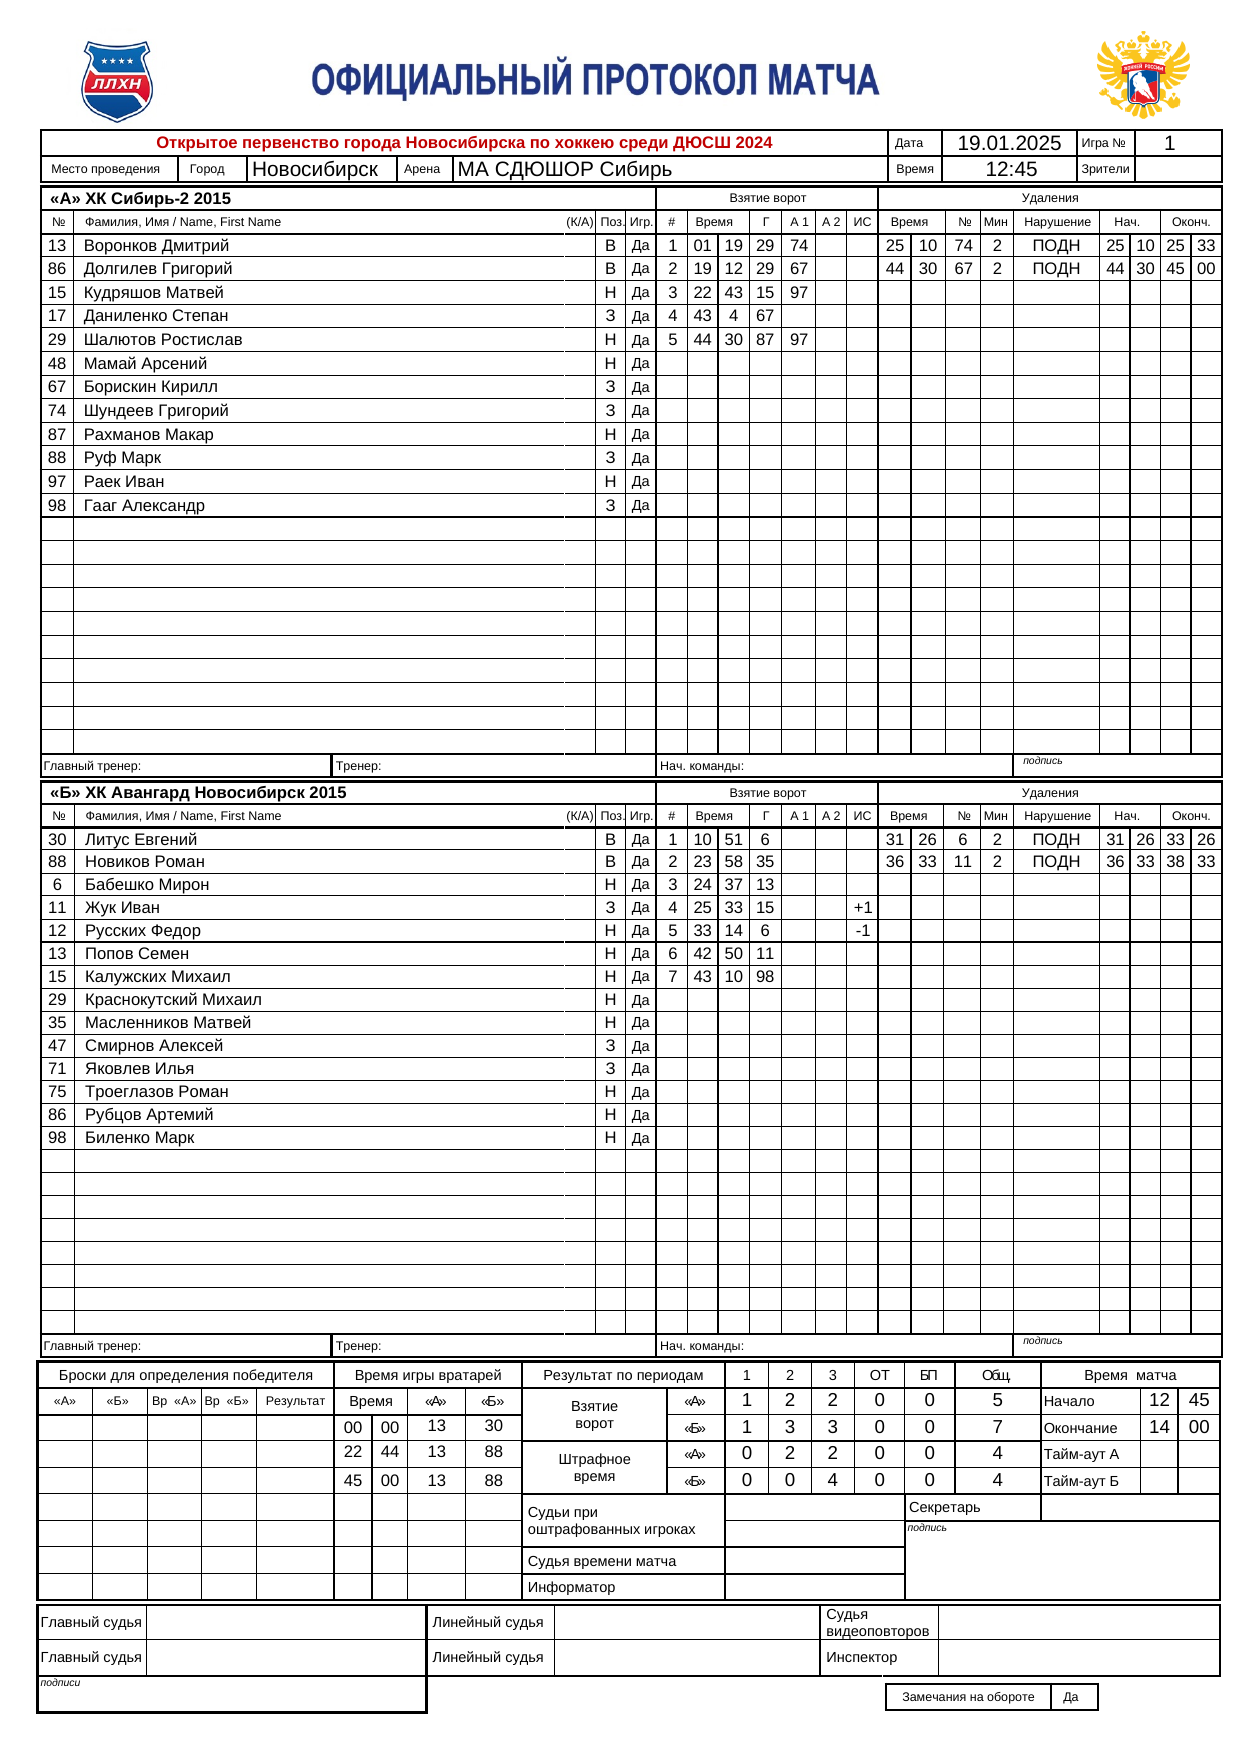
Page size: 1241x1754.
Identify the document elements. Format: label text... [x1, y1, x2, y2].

table_cell [816, 896, 846, 918]
table_header Время игры вратарей [335, 1363, 521, 1387]
table_cell 30 [42, 829, 74, 849]
table_cell 1 [726, 1415, 768, 1440]
table_cell [719, 399, 749, 422]
table_cell [912, 896, 943, 918]
table_cell [657, 376, 687, 398]
table_cell [335, 1494, 371, 1520]
table_cell 42 [688, 943, 717, 964]
table_cell Кудряшов Матвей [74, 281, 564, 303]
table_cell [847, 874, 877, 895]
table_cell [1131, 399, 1160, 422]
table_cell Да [626, 920, 655, 941]
table_cell [946, 612, 980, 634]
table_cell [847, 1035, 877, 1057]
table_cell [782, 989, 815, 1011]
table_cell [565, 1265, 595, 1287]
table_cell [657, 1219, 687, 1241]
table_cell [816, 659, 846, 682]
table_cell Гааг Александр [74, 494, 564, 516]
table_cell [847, 943, 877, 964]
table_cell Да [626, 235, 655, 256]
table_cell [75, 1196, 564, 1218]
table_cell [946, 565, 980, 587]
table_cell [75, 1311, 564, 1333]
table_cell А 1 [782, 805, 815, 826]
table_cell [1161, 896, 1190, 918]
table_cell 13 [408, 1441, 465, 1467]
table_cell [981, 612, 1013, 634]
table_cell [1100, 1219, 1129, 1241]
table_header 1 [1136, 131, 1221, 155]
table_cell 35 [42, 1012, 74, 1033]
table_cell [782, 1104, 815, 1126]
table_cell Тренер: [333, 1335, 655, 1356]
table_cell [688, 1173, 717, 1195]
table_cell [1100, 1242, 1129, 1264]
table_cell [981, 683, 1013, 706]
table_cell Да [626, 281, 655, 303]
table_cell [782, 683, 815, 706]
table_cell 2 [812, 1442, 854, 1467]
table_cell [816, 281, 846, 303]
table_cell [74, 707, 564, 729]
table_cell [750, 1127, 781, 1149]
table_cell З [596, 494, 625, 516]
table_cell [847, 829, 877, 849]
table_cell [879, 376, 910, 398]
table_cell 29 [750, 235, 781, 256]
table_cell [816, 1012, 846, 1033]
table_cell В [596, 235, 625, 256]
table_cell [944, 1104, 980, 1126]
table_cell [657, 541, 687, 564]
table_cell [565, 518, 595, 540]
table_cell [782, 470, 815, 493]
table_cell [719, 565, 749, 587]
table_cell # [657, 805, 687, 826]
table_cell [1192, 896, 1221, 918]
table_cell [1131, 1288, 1160, 1310]
table_cell [782, 850, 815, 872]
table_cell [1192, 541, 1221, 564]
table_header Результат по периодам [523, 1363, 724, 1387]
table_cell Да [626, 470, 655, 493]
table_cell Мин [981, 805, 1013, 826]
table_cell 44 [688, 328, 717, 351]
table_cell [816, 636, 846, 658]
table_cell [1192, 305, 1221, 327]
table_cell [1100, 423, 1129, 445]
table_cell [1131, 446, 1160, 469]
picture [5, 28, 1197, 129]
table_cell [981, 281, 1013, 303]
table_cell [750, 1242, 781, 1264]
table_cell [726, 1548, 904, 1573]
table_cell [912, 989, 943, 1011]
table_cell [944, 989, 980, 1011]
table_cell Н [596, 470, 625, 493]
table_cell [981, 730, 1013, 753]
table_cell [1161, 588, 1190, 611]
table_cell [879, 541, 910, 564]
table_cell [1100, 305, 1129, 327]
table_cell [1100, 376, 1129, 398]
table_cell [912, 494, 945, 516]
table_cell 2 [812, 1389, 854, 1413]
table_cell Город [179, 157, 246, 181]
table_cell [750, 612, 781, 634]
table_cell [750, 1196, 781, 1218]
table_cell «Б» [668, 1415, 724, 1440]
table_cell [847, 730, 877, 753]
table_cell [1100, 896, 1129, 918]
table_cell [1014, 730, 1099, 753]
table_cell Даниленко Степан [74, 305, 564, 327]
table_cell [1161, 1173, 1190, 1195]
table_cell [1131, 565, 1160, 587]
table_cell [565, 1196, 595, 1218]
table_cell [912, 1012, 943, 1033]
table_cell [42, 1311, 74, 1333]
table_cell [1161, 683, 1190, 706]
table_cell 3 [769, 1415, 811, 1440]
table_cell [1161, 423, 1190, 445]
table_cell Нарушение [1014, 805, 1099, 826]
table_cell подпись [1014, 755, 1221, 776]
table_cell Оконч. [1161, 211, 1221, 233]
table_cell [1161, 920, 1190, 941]
table_cell Н [596, 874, 625, 895]
table_cell [1161, 1196, 1190, 1218]
table_cell 43 [688, 966, 717, 987]
table_cell [816, 423, 846, 445]
table_cell [719, 588, 749, 611]
table_cell 13 [42, 235, 73, 256]
table_cell [782, 565, 815, 587]
table_cell Штрафное время [523, 1442, 666, 1493]
table_cell [1161, 636, 1190, 658]
table_cell [1014, 1196, 1099, 1218]
table_header Да [1052, 1685, 1097, 1709]
table_cell [688, 707, 717, 729]
table_cell [782, 636, 815, 658]
table_cell [847, 636, 877, 658]
table_cell Биленко Марк [75, 1127, 564, 1149]
table_cell [719, 1081, 749, 1103]
table_cell 43 [688, 305, 717, 327]
table_cell Да [626, 376, 655, 398]
table_cell 48 [42, 352, 73, 374]
table_cell [688, 1288, 717, 1310]
table_cell «А» [668, 1389, 724, 1413]
table_header Игра № [1078, 131, 1134, 155]
table_cell «А» [408, 1389, 465, 1413]
table_cell [1099, 1682, 1220, 1711]
table_cell [335, 1521, 371, 1546]
table_cell [981, 707, 1013, 729]
table_cell 67 [782, 257, 815, 280]
table_cell [816, 1173, 846, 1195]
table_cell [782, 730, 815, 753]
table_cell [1192, 1104, 1221, 1126]
table_cell [816, 235, 846, 256]
table_cell 2 [981, 257, 1013, 280]
table_cell [626, 1150, 655, 1172]
table_cell [1100, 446, 1129, 469]
table_cell 26 [1192, 829, 1221, 849]
table_cell [1100, 352, 1129, 374]
table_cell [981, 920, 1013, 941]
table_cell ИС [847, 805, 877, 826]
table_cell [1131, 1104, 1160, 1126]
table_cell [1161, 376, 1190, 398]
table_cell [565, 1242, 595, 1264]
table_cell [879, 328, 910, 351]
table_cell 6 [42, 874, 74, 895]
table_cell Инспектор [821, 1640, 938, 1675]
table_cell [847, 1127, 877, 1149]
table_cell 67 [42, 376, 73, 398]
table_cell [688, 989, 717, 1011]
table_cell [42, 730, 73, 753]
table_cell [944, 1081, 980, 1103]
table_cell Линейный судья [428, 1640, 554, 1675]
table_cell [74, 541, 564, 564]
table_cell [1192, 588, 1221, 611]
table_cell [93, 1521, 147, 1546]
table_header Дата [889, 131, 941, 155]
table_cell [782, 1311, 815, 1333]
table_cell [719, 352, 749, 374]
table_cell [74, 730, 564, 753]
table_cell [596, 612, 625, 634]
table_cell [657, 399, 687, 422]
table_cell [688, 423, 717, 445]
table_cell -1 [847, 920, 877, 941]
table_cell 38 [1161, 850, 1190, 872]
table_cell [202, 1547, 256, 1573]
table_cell Рубцов Артемий [75, 1104, 564, 1126]
table_cell [782, 1081, 815, 1103]
table_cell [596, 683, 625, 706]
table_cell Масленников Матвей [75, 1012, 564, 1033]
table_cell [688, 659, 717, 682]
table_cell Г [750, 211, 781, 233]
table_cell Окончание [1042, 1415, 1140, 1440]
table_cell Мамай Арсений [74, 352, 564, 374]
table_cell [657, 423, 687, 445]
table_cell [93, 1441, 147, 1467]
table_cell [596, 1150, 625, 1172]
table_cell [1161, 494, 1190, 516]
table_cell [1100, 1196, 1129, 1218]
table_cell [1192, 943, 1221, 964]
table_cell [816, 850, 846, 872]
table_cell [847, 707, 877, 729]
table_cell [1014, 1012, 1099, 1033]
table_cell [981, 352, 1013, 374]
table_cell [657, 1242, 687, 1264]
table_cell Вр «Б» [202, 1389, 256, 1413]
table_cell [1161, 1081, 1190, 1103]
table_cell [981, 874, 1013, 895]
table_cell [1161, 1058, 1190, 1079]
table_cell 12:45 [943, 157, 1076, 181]
table_cell [1014, 612, 1099, 634]
table_cell [912, 707, 945, 729]
table_cell [688, 1150, 717, 1172]
table_cell [688, 518, 717, 540]
table_cell [981, 1311, 1013, 1333]
table_cell [847, 1150, 877, 1172]
table_cell [719, 1127, 749, 1149]
table_cell [657, 683, 687, 706]
table_cell [565, 1173, 595, 1195]
table_cell [42, 1173, 74, 1195]
table_cell [74, 636, 564, 658]
table_cell Н [596, 423, 625, 445]
table_cell [565, 1058, 595, 1079]
table_cell [202, 1416, 256, 1440]
table_cell [981, 1058, 1013, 1079]
table_cell [879, 874, 910, 895]
table_cell [1131, 874, 1160, 895]
table_cell [981, 328, 1013, 351]
table_cell [946, 730, 980, 753]
table_cell [1192, 1196, 1221, 1218]
table_cell [148, 1574, 201, 1599]
table_cell [719, 1242, 749, 1264]
table_cell Краснокутский Михаил [75, 989, 564, 1011]
table_cell Да [626, 1035, 655, 1057]
table_cell [912, 565, 945, 587]
table_cell [981, 659, 1013, 682]
table_cell [847, 1265, 877, 1287]
table_cell [1192, 494, 1221, 516]
table_cell [565, 1219, 595, 1241]
table_cell [1100, 1035, 1129, 1057]
table_cell [1131, 1058, 1160, 1079]
table_cell [657, 1104, 687, 1126]
table_cell [847, 659, 877, 682]
table_cell [1192, 281, 1221, 303]
table_cell [912, 659, 945, 682]
table_cell [74, 518, 564, 540]
table_cell 0 [905, 1389, 954, 1413]
table_cell [879, 470, 910, 493]
table_cell [981, 966, 1013, 987]
table_cell [879, 1058, 910, 1079]
table_cell [657, 1127, 687, 1149]
table_cell [39, 1574, 92, 1599]
table_cell [879, 943, 910, 964]
table_cell [1161, 707, 1190, 729]
table_cell [1131, 1035, 1160, 1057]
table_cell [944, 920, 980, 941]
table_cell [565, 943, 595, 964]
table_cell [981, 636, 1013, 658]
table_cell [912, 730, 945, 753]
table_cell [688, 376, 717, 398]
table_cell [782, 707, 815, 729]
table_cell [981, 399, 1013, 422]
table_cell 24 [688, 874, 717, 895]
table_cell [879, 612, 910, 634]
table_cell [657, 1288, 687, 1310]
table_cell [847, 850, 877, 872]
table_cell 31 [879, 829, 910, 849]
table_cell [93, 1416, 147, 1440]
table_header Взятие ворот [657, 783, 877, 803]
table_cell 5 [956, 1389, 1040, 1413]
table_cell [596, 1242, 625, 1264]
table_cell [1100, 1104, 1129, 1126]
table_cell [657, 1150, 687, 1172]
table_cell Главный тренер: [42, 755, 330, 776]
table_cell [719, 659, 749, 682]
table_cell 0 [855, 1442, 904, 1467]
table_cell 2 [981, 829, 1013, 849]
table_header «А» ХК Сибирь-2 2015 [42, 188, 655, 209]
table_cell 12 [42, 920, 74, 941]
table_cell [1100, 659, 1129, 682]
table_cell [657, 1058, 687, 1079]
table_cell [816, 920, 846, 941]
table_cell 1 [726, 1389, 768, 1413]
table_cell [750, 707, 781, 729]
table_cell [944, 1288, 980, 1310]
table_cell 2 [657, 257, 687, 280]
table_cell [879, 588, 910, 611]
table_cell [1192, 1012, 1221, 1033]
table_cell [719, 541, 749, 564]
table_cell [944, 1242, 980, 1264]
table_cell [879, 1173, 910, 1195]
table_cell [912, 874, 943, 895]
table_cell [1100, 989, 1129, 1011]
table_cell [750, 1012, 781, 1033]
table_cell Борискин Кирилл [74, 376, 564, 398]
table_cell [657, 707, 687, 729]
table_cell [1100, 518, 1129, 540]
table_cell [1100, 541, 1129, 564]
table_cell [946, 470, 980, 493]
table_cell [939, 1606, 1219, 1639]
table_cell [257, 1441, 333, 1467]
table_cell [596, 1288, 625, 1310]
table_cell [719, 1012, 749, 1033]
table_cell [944, 966, 980, 987]
table_cell 17 [42, 305, 73, 327]
table_cell 22 [688, 281, 717, 303]
table_cell [1100, 874, 1129, 895]
table_cell [1100, 612, 1129, 634]
table_cell Шалютов Ростислав [74, 328, 564, 351]
table_cell 35 [750, 850, 781, 872]
table_cell Н [596, 281, 625, 303]
table_cell 12 [719, 257, 749, 280]
table_cell [750, 565, 781, 587]
table_cell [1192, 989, 1221, 1011]
table_cell 87 [750, 328, 781, 351]
table_cell [782, 1173, 815, 1195]
table_cell [42, 1288, 74, 1310]
table_cell [657, 1035, 687, 1057]
table_header 1 [726, 1363, 768, 1387]
table_cell [750, 1104, 781, 1126]
table_cell [1014, 920, 1099, 941]
table_cell [688, 1127, 717, 1149]
table_cell [879, 1288, 910, 1310]
table_cell [565, 328, 595, 351]
table_cell [202, 1441, 256, 1467]
table_cell 01 [688, 235, 717, 256]
table_cell [202, 1494, 256, 1520]
table_cell [1161, 612, 1190, 634]
table_cell 33 [1131, 850, 1160, 872]
table_cell 11 [42, 896, 74, 918]
table_cell [257, 1574, 333, 1599]
table_cell [879, 1012, 910, 1033]
table_cell [750, 352, 781, 374]
table_cell [847, 1288, 877, 1310]
table_cell [148, 1521, 201, 1546]
table_cell [944, 1311, 980, 1333]
table_cell [148, 1547, 201, 1573]
table_header 19.01.2025 [943, 131, 1076, 155]
table_cell [565, 896, 595, 918]
table_cell [1014, 1265, 1099, 1287]
table_cell [555, 1606, 819, 1639]
table_cell [981, 989, 1013, 1011]
table_cell [657, 1012, 687, 1033]
table_cell [1131, 1265, 1160, 1287]
table_cell [257, 1494, 333, 1520]
table_cell [946, 399, 980, 422]
table_cell [565, 470, 595, 493]
table_cell [1100, 399, 1129, 422]
table_cell [912, 1311, 943, 1333]
table_cell Игр. [626, 211, 655, 233]
table_cell [1192, 1242, 1221, 1264]
table_cell 71 [42, 1058, 74, 1079]
table_cell [1161, 1035, 1190, 1057]
table_header Удаления [879, 783, 1221, 803]
table_cell [816, 1311, 846, 1333]
table_cell ПОДН [1014, 235, 1099, 256]
table_cell [750, 518, 781, 540]
table_cell [626, 1242, 655, 1264]
table_cell 1 [657, 235, 687, 256]
table_cell [816, 399, 846, 422]
table_cell [1131, 1242, 1160, 1264]
table_cell З [596, 896, 625, 918]
table_cell [946, 352, 980, 374]
table_cell подписи [39, 1677, 425, 1711]
table_cell [912, 446, 945, 469]
table_cell 2 [769, 1389, 811, 1413]
table_cell [944, 874, 980, 895]
table_cell [912, 636, 945, 658]
table_cell [688, 494, 717, 516]
table_cell [912, 1081, 943, 1103]
table_cell [626, 1196, 655, 1218]
table_cell [750, 1173, 781, 1195]
table_cell 33 [1192, 235, 1221, 256]
table_cell [912, 1242, 943, 1264]
table_cell [1131, 707, 1160, 729]
table_cell [1100, 1058, 1129, 1079]
table_cell [879, 966, 910, 987]
table_cell [912, 541, 945, 564]
table_cell [1192, 352, 1221, 374]
table_cell 0 [905, 1442, 954, 1467]
table_cell 33 [1161, 829, 1190, 849]
table_cell 00 [373, 1416, 407, 1440]
table_cell [1014, 659, 1099, 682]
table_cell 37 [719, 874, 749, 895]
table_cell 44 [373, 1441, 407, 1467]
table_cell [816, 1196, 846, 1218]
table_cell [782, 829, 815, 849]
table_cell [981, 518, 1013, 540]
table_cell ПОДН [1014, 257, 1099, 280]
table_cell [1014, 707, 1099, 729]
table_cell [782, 966, 815, 987]
table_cell [1161, 518, 1190, 540]
table_cell [879, 1311, 910, 1333]
table_cell [408, 1547, 465, 1573]
table_header 3 [812, 1363, 854, 1387]
table_cell [1131, 920, 1160, 941]
table_cell 14 [719, 920, 749, 941]
table_cell [816, 1127, 846, 1149]
table_cell [202, 1521, 256, 1546]
table_cell 2 [981, 235, 1013, 256]
table_cell [981, 1127, 1013, 1149]
table_cell [847, 588, 877, 611]
table_cell [750, 1150, 781, 1172]
table_cell [688, 636, 717, 658]
table_cell 97 [782, 328, 815, 351]
table_cell 75 [42, 1081, 74, 1103]
table_cell [408, 1574, 465, 1599]
table_cell [1161, 565, 1190, 587]
table_cell «А» [39, 1389, 92, 1413]
table_cell [782, 1012, 815, 1033]
table_cell [750, 1081, 781, 1103]
table_cell [816, 707, 846, 729]
table_cell [148, 1494, 201, 1520]
table_cell [1014, 541, 1099, 564]
table_cell [408, 1521, 465, 1546]
table_cell [1014, 305, 1099, 327]
table_cell 15 [750, 281, 781, 303]
table_cell [626, 1173, 655, 1195]
table_cell [596, 1173, 625, 1195]
table_cell [1131, 423, 1160, 445]
table_cell [626, 1311, 655, 1333]
table_cell [93, 1547, 147, 1573]
table_cell Да [626, 850, 655, 872]
table_cell [1192, 966, 1221, 987]
table_cell 33 [912, 850, 943, 872]
table_cell [42, 565, 73, 587]
table_cell 3 [812, 1415, 854, 1440]
table_cell 30 [719, 328, 749, 351]
table_cell «Б» [668, 1468, 724, 1493]
table_cell 0 [905, 1415, 954, 1440]
table_cell [816, 943, 846, 964]
table_cell Да [626, 446, 655, 469]
table_cell [719, 989, 749, 1011]
table_cell [1192, 1219, 1221, 1241]
table_cell [373, 1574, 407, 1599]
table_cell [944, 896, 980, 918]
table_cell [782, 1127, 815, 1149]
table_cell [816, 1104, 846, 1126]
table_cell 30 [912, 257, 945, 280]
table_cell Шундеев Григорий [74, 399, 564, 422]
table_cell ИС [847, 211, 877, 233]
table_cell [981, 896, 1013, 918]
table_cell Нач. [1100, 805, 1160, 826]
table_cell Да [626, 257, 655, 280]
table_cell [847, 518, 877, 540]
table_cell [816, 1242, 846, 1264]
table_cell [565, 920, 595, 941]
table_cell [750, 683, 781, 706]
table_cell Арена [398, 157, 452, 181]
table_cell [1014, 518, 1099, 540]
table_cell [879, 707, 910, 729]
table_cell [1131, 1127, 1160, 1149]
table_cell Н [596, 989, 625, 1011]
table_cell [946, 707, 980, 729]
table_cell [1192, 920, 1221, 941]
table_cell [1014, 1219, 1099, 1241]
table_cell [782, 1288, 815, 1310]
table_cell [466, 1494, 521, 1520]
table_cell [565, 446, 595, 469]
table_cell [879, 659, 910, 682]
table_cell [688, 1219, 717, 1241]
table_cell [1161, 730, 1190, 753]
table_cell [1131, 896, 1160, 918]
table_cell [565, 636, 595, 658]
table_cell [946, 588, 980, 611]
table_cell [42, 612, 73, 634]
table_cell [1014, 470, 1099, 493]
table_cell [879, 518, 910, 540]
table_cell [1161, 541, 1190, 564]
table_cell [565, 874, 595, 895]
table_cell 86 [42, 257, 73, 280]
table_cell [816, 257, 846, 280]
table_cell [981, 565, 1013, 587]
table_cell [847, 966, 877, 987]
table_cell Время [335, 1389, 407, 1413]
table_cell [719, 423, 749, 445]
table_cell [39, 1521, 92, 1546]
table_cell 58 [719, 850, 749, 872]
table_cell Н [596, 966, 625, 987]
table_cell [1014, 494, 1099, 516]
table_cell [879, 1219, 910, 1241]
table_cell 15 [42, 966, 74, 987]
table_cell [912, 328, 945, 351]
table_cell [565, 423, 595, 445]
table_cell [816, 305, 846, 327]
table_cell [981, 1196, 1013, 1218]
table_cell Взятие ворот [523, 1389, 666, 1440]
table_cell [1100, 281, 1129, 303]
table_cell [1136, 157, 1221, 181]
table_cell 10 [688, 829, 717, 849]
table_cell Поз. [596, 805, 625, 826]
table_cell [750, 588, 781, 611]
table_cell [1161, 966, 1190, 987]
table_cell [782, 518, 815, 540]
table_cell [719, 1311, 749, 1333]
table_cell [944, 1150, 980, 1172]
table_cell [688, 1104, 717, 1126]
table_cell [257, 1521, 333, 1546]
table_cell 3 [657, 874, 687, 895]
table_cell 30 [466, 1416, 521, 1440]
table_cell Да [626, 1104, 655, 1126]
table_cell [1161, 1127, 1190, 1149]
table_cell [42, 659, 73, 682]
table_cell Да [626, 896, 655, 918]
table_cell [596, 1311, 625, 1333]
table_cell 86 [42, 1104, 74, 1126]
table_cell [847, 494, 877, 516]
table_cell [74, 612, 564, 634]
table_cell [688, 1242, 717, 1264]
table_cell [847, 399, 877, 422]
table_cell 25 [688, 896, 717, 918]
table_cell [657, 518, 687, 540]
table_cell [847, 989, 877, 1011]
table_cell Н [596, 1127, 625, 1149]
table_cell [782, 612, 815, 634]
table_cell [1014, 1311, 1099, 1333]
table_cell [1192, 636, 1221, 658]
table_cell [847, 305, 877, 327]
table_cell 4 [657, 896, 687, 918]
table_cell [565, 1035, 595, 1057]
table_cell [1100, 636, 1129, 658]
table_cell [1014, 1173, 1099, 1195]
table_cell [335, 1547, 371, 1573]
table_cell [719, 1196, 749, 1218]
table_cell [912, 470, 945, 493]
table_cell [879, 989, 910, 1011]
table_cell 33 [1192, 850, 1221, 872]
table_cell 13 [408, 1468, 465, 1493]
table_cell 15 [42, 281, 73, 303]
table_cell [1131, 1150, 1160, 1172]
table_cell [1192, 376, 1221, 398]
table_cell Результат [257, 1389, 333, 1413]
table_cell Главный тренер: [42, 1335, 330, 1356]
table_cell Да [626, 989, 655, 1011]
table_cell Н [596, 328, 625, 351]
table_cell [626, 518, 655, 540]
table_cell [816, 588, 846, 611]
table_cell [42, 1219, 74, 1241]
table_cell 31 [1100, 829, 1129, 849]
table_cell [1161, 989, 1190, 1011]
table_cell [816, 989, 846, 1011]
table_cell [912, 1219, 943, 1241]
table_cell [42, 588, 73, 611]
table_cell [565, 565, 595, 587]
table_cell [1100, 494, 1129, 516]
table_cell [816, 494, 846, 516]
table_cell [657, 470, 687, 493]
table_cell [750, 446, 781, 469]
table_cell [1161, 1242, 1190, 1264]
table_cell 15 [750, 896, 781, 918]
table_cell 74 [946, 235, 980, 256]
table_cell [1131, 1311, 1160, 1333]
table_cell [688, 730, 717, 753]
table_cell [596, 565, 625, 587]
table_cell 67 [946, 257, 980, 280]
table_cell Да [626, 829, 655, 849]
table_cell [847, 1242, 877, 1264]
table_cell [1014, 874, 1099, 895]
table_cell Судья времени матча [523, 1548, 724, 1573]
table_header «Б» ХК Авангард Новосибирск 2015 [42, 783, 655, 803]
table_cell 45 [1161, 257, 1190, 280]
table_cell [1131, 328, 1160, 351]
table_cell В [596, 829, 625, 849]
table_cell 98 [750, 966, 781, 987]
table_cell [946, 423, 980, 445]
table_cell [816, 730, 846, 753]
table_cell [816, 1058, 846, 1079]
table_cell [565, 281, 595, 303]
table_cell [42, 683, 73, 706]
table_cell 74 [782, 235, 815, 256]
table_cell [944, 1219, 980, 1241]
table_cell Яковлев Илья [75, 1058, 564, 1079]
table_cell 22 [335, 1441, 371, 1467]
table_cell [1014, 1242, 1099, 1264]
table_cell [946, 494, 980, 516]
table_cell 26 [912, 829, 943, 849]
table_cell [555, 1640, 819, 1675]
table_cell [257, 1547, 333, 1573]
table_cell А 1 [782, 211, 815, 233]
table_cell [750, 1035, 781, 1057]
table_cell 23 [688, 850, 717, 872]
table_cell [75, 1265, 564, 1287]
table_cell [688, 446, 717, 469]
table_cell (К/А) [565, 211, 595, 233]
table_cell [1161, 399, 1190, 422]
table_cell [816, 1035, 846, 1057]
table_cell [148, 1416, 201, 1440]
table_cell [202, 1574, 256, 1599]
table_cell [1014, 636, 1099, 658]
table_cell Нач. команды: [657, 1335, 1012, 1356]
table_cell [596, 588, 625, 611]
table_cell [750, 730, 781, 753]
table_cell [879, 1127, 910, 1149]
table_cell [912, 1035, 943, 1057]
table_cell № [944, 805, 980, 826]
table_cell [912, 399, 945, 422]
table_cell [750, 376, 781, 398]
table_cell [719, 730, 749, 753]
table_cell [1192, 874, 1221, 895]
table_cell [1100, 1265, 1129, 1287]
table_cell [657, 565, 687, 587]
table_cell [981, 1035, 1013, 1057]
table_cell Да [626, 966, 655, 987]
table_cell [782, 446, 815, 469]
table_cell Да [626, 1081, 655, 1103]
table_header Общ. [956, 1363, 1040, 1387]
table_cell [816, 1288, 846, 1310]
table_cell [981, 1173, 1013, 1195]
table_cell [981, 1242, 1013, 1264]
table_cell [1014, 1104, 1099, 1126]
table_cell № [42, 211, 73, 233]
table_cell [1192, 1150, 1221, 1172]
table_cell [782, 494, 815, 516]
table_cell [816, 1150, 846, 1172]
table_cell Руф Марк [74, 446, 564, 469]
table_cell 11 [750, 943, 781, 964]
table_cell 45 [335, 1468, 371, 1493]
table_cell [912, 943, 943, 964]
table_cell [847, 376, 877, 398]
table_cell [1131, 1012, 1160, 1033]
table_cell 44 [879, 257, 910, 280]
table_cell [816, 376, 846, 398]
table_cell 0 [855, 1389, 904, 1413]
table_cell [719, 1058, 749, 1079]
table_cell [981, 305, 1013, 327]
table_cell [688, 683, 717, 706]
table_cell Н [596, 352, 625, 374]
table_cell [719, 1219, 749, 1241]
table_cell [1192, 1265, 1221, 1287]
table_cell [1014, 1035, 1099, 1057]
table_cell [847, 1081, 877, 1103]
table_cell [816, 1219, 846, 1241]
table_cell [847, 1012, 877, 1033]
table_cell Да [626, 494, 655, 516]
table_cell [879, 1081, 910, 1103]
table_cell [335, 1574, 371, 1599]
table_cell 29 [42, 989, 74, 1011]
table_header Открытое первенство города Новосибирска по хоккею среди ДЮСШ 2024 [42, 131, 887, 155]
table_cell [944, 943, 980, 964]
table_cell Да [626, 352, 655, 374]
table_cell [626, 659, 655, 682]
table_cell [1014, 376, 1099, 398]
table_cell Н [596, 1081, 625, 1103]
table_cell [847, 565, 877, 587]
table_cell [657, 588, 687, 611]
table_cell [626, 683, 655, 706]
table_header Броски для определения победителя [39, 1363, 333, 1387]
table_cell [1192, 518, 1221, 540]
table_cell [42, 1242, 74, 1264]
table_cell [596, 636, 625, 658]
table_cell [816, 565, 846, 587]
table_cell [93, 1468, 147, 1493]
table_cell [626, 1219, 655, 1241]
table_cell [596, 707, 625, 729]
table_cell 2 [657, 850, 687, 872]
table_cell [688, 565, 717, 587]
table_cell [657, 989, 687, 1011]
table_cell [912, 966, 943, 987]
table_cell [944, 1058, 980, 1079]
table_cell [626, 612, 655, 634]
table_cell [626, 636, 655, 658]
table_cell [879, 636, 910, 658]
table_cell [565, 1127, 595, 1149]
table_cell Н [596, 943, 625, 964]
table_cell подпись [1014, 1335, 1221, 1356]
table_header ОТ [855, 1363, 904, 1387]
table_cell [816, 1081, 846, 1103]
table_cell Литус Евгений [75, 829, 564, 849]
table_cell Раек Иван [74, 470, 564, 493]
table_cell 33 [688, 920, 717, 941]
table_cell [596, 1196, 625, 1218]
table_cell [719, 518, 749, 540]
table_cell 10 [1131, 235, 1160, 256]
table_cell [657, 659, 687, 682]
table_cell Нач. [1100, 211, 1160, 233]
table_cell З [596, 376, 625, 398]
table_cell [879, 683, 910, 706]
table_cell [373, 1494, 407, 1520]
table_cell Тайм-аут А [1042, 1441, 1140, 1467]
table_cell [782, 423, 815, 445]
table_cell [750, 1219, 781, 1241]
table_cell [657, 494, 687, 516]
table_cell [816, 352, 846, 374]
table_cell [782, 1242, 815, 1264]
table_cell [912, 920, 943, 941]
table_cell [782, 1196, 815, 1218]
table_cell [912, 1127, 943, 1149]
table_cell МА СДЮШОР Сибирь [454, 157, 887, 181]
table_cell [565, 1288, 595, 1310]
table_cell Время [889, 157, 941, 181]
table_cell 5 [657, 920, 687, 941]
table_cell 88 [466, 1441, 521, 1467]
table_cell А 2 [816, 211, 846, 233]
table_cell [1141, 1441, 1177, 1467]
table_cell [782, 1219, 815, 1241]
table_cell [782, 874, 815, 895]
table_cell [879, 305, 910, 327]
table_cell [74, 588, 564, 611]
table_header Взятие ворот [657, 188, 877, 209]
table_cell [1179, 1441, 1219, 1467]
table_cell [565, 588, 595, 611]
table_cell [1161, 1150, 1190, 1172]
table_cell [946, 518, 980, 540]
table_cell [816, 328, 846, 351]
table_cell Секретарь [906, 1495, 1040, 1520]
table_cell 00 [373, 1468, 407, 1493]
table_cell [946, 636, 980, 658]
table_cell [42, 1265, 74, 1287]
table_cell [879, 1265, 910, 1287]
table_cell В [596, 850, 625, 872]
table_cell [657, 1173, 687, 1195]
table_cell [816, 1265, 846, 1287]
table_cell Новосибирск [248, 157, 396, 181]
table_cell [688, 1012, 717, 1033]
table_cell [626, 707, 655, 729]
table_cell [1131, 1081, 1160, 1103]
table_cell [1131, 989, 1160, 1011]
table_cell [1014, 281, 1099, 303]
table_cell # [657, 211, 687, 233]
table_cell 25 [1161, 235, 1190, 256]
table_cell 6 [944, 829, 980, 849]
table_cell [626, 1288, 655, 1310]
table_cell [688, 612, 717, 634]
table_cell Время [879, 805, 943, 826]
table_cell [1100, 1173, 1129, 1195]
table_cell 00 [1192, 257, 1221, 280]
table_cell [1192, 1035, 1221, 1057]
table_cell [1161, 1265, 1190, 1287]
table_cell [565, 829, 595, 849]
table_cell [946, 328, 980, 351]
table_cell [719, 612, 749, 634]
table_cell 29 [750, 257, 781, 280]
table_cell 11 [944, 850, 980, 872]
table_cell [879, 1196, 910, 1218]
table_cell [565, 659, 595, 682]
table_cell 97 [42, 470, 73, 493]
table_cell подпись [906, 1522, 1219, 1599]
table_cell [981, 1150, 1013, 1172]
table_cell 36 [1100, 850, 1129, 872]
table_cell [912, 612, 945, 634]
table_cell [1131, 588, 1160, 611]
table_cell [565, 235, 595, 256]
table_cell Да [626, 1012, 655, 1033]
table_cell [847, 446, 877, 469]
table_cell [1192, 1081, 1221, 1103]
table_cell № [946, 211, 980, 233]
table_cell Н [596, 920, 625, 941]
table_cell 3 [657, 281, 687, 303]
table_cell [816, 446, 846, 469]
table_cell [912, 1196, 943, 1218]
table_cell Начало [1042, 1389, 1140, 1413]
table_cell [1192, 730, 1221, 753]
table_cell [565, 376, 595, 398]
table_cell [626, 588, 655, 611]
table_cell [879, 1035, 910, 1057]
table_cell [981, 423, 1013, 445]
table_cell [688, 588, 717, 611]
table_cell [750, 989, 781, 1011]
table_cell [782, 399, 815, 422]
table_cell [688, 1058, 717, 1079]
table_cell 88 [42, 446, 73, 469]
table_cell [1014, 352, 1099, 374]
table_cell Троеглазов Роман [75, 1081, 564, 1103]
table_cell 87 [42, 423, 73, 445]
table_cell [719, 494, 749, 516]
table_cell [596, 518, 625, 540]
table_cell [565, 352, 595, 374]
table_cell [657, 352, 687, 374]
table_cell [1192, 565, 1221, 587]
table_cell [1131, 943, 1160, 964]
table_cell [688, 399, 717, 422]
table_cell [1100, 328, 1129, 351]
table_cell [750, 636, 781, 658]
table_cell А 2 [816, 805, 846, 826]
table_cell [981, 376, 1013, 398]
table_cell Время [879, 211, 945, 233]
table_cell [750, 1311, 781, 1333]
table_cell [782, 920, 815, 941]
table_cell [42, 1196, 74, 1218]
table_cell 12 [1141, 1389, 1177, 1413]
table_header Время матча [1042, 1363, 1219, 1387]
table_cell [565, 707, 595, 729]
table_cell 4 [956, 1442, 1040, 1467]
table_cell [1161, 352, 1190, 374]
table_cell [782, 305, 815, 327]
table_cell 4 [956, 1468, 1040, 1493]
table_cell [75, 1173, 564, 1195]
table_cell [1014, 896, 1099, 918]
table_cell [1131, 305, 1160, 327]
table_cell [565, 399, 595, 422]
table_cell [1014, 943, 1099, 964]
table_cell [202, 1468, 256, 1493]
table_cell [1192, 1173, 1221, 1195]
table_cell [879, 352, 910, 374]
table_cell [1192, 328, 1221, 351]
table_cell [1192, 659, 1221, 682]
table_cell [879, 1150, 910, 1172]
table_cell Линейный судья [428, 1606, 554, 1639]
table_cell [879, 494, 910, 516]
table_cell Время [688, 211, 749, 233]
table_cell 4 [657, 305, 687, 327]
table_cell З [596, 1035, 625, 1057]
table_cell [944, 1035, 980, 1057]
table_cell [75, 1288, 564, 1310]
table_cell 67 [750, 305, 781, 327]
table_cell [750, 1058, 781, 1079]
table_cell [912, 352, 945, 374]
table_cell Оконч. [1161, 805, 1221, 826]
table_cell [466, 1547, 521, 1573]
table_cell 26 [1131, 829, 1160, 849]
table_cell [912, 1058, 943, 1079]
table_cell [1100, 565, 1129, 587]
table_cell [981, 1219, 1013, 1241]
table_cell [688, 541, 717, 564]
table_cell [816, 874, 846, 895]
table_cell [944, 1012, 980, 1033]
table_cell [782, 376, 815, 398]
table_cell [1192, 1058, 1221, 1079]
table_cell [39, 1468, 92, 1493]
table_cell [657, 612, 687, 634]
table_cell [912, 683, 945, 706]
table_cell [847, 352, 877, 374]
table_cell Время [688, 805, 749, 826]
table_cell 45 [1179, 1389, 1219, 1413]
table_cell [565, 1311, 595, 1333]
table_cell [847, 470, 877, 493]
table_cell 19 [719, 235, 749, 256]
table_cell [912, 588, 945, 611]
table_cell 6 [657, 943, 687, 964]
table_cell 33 [719, 896, 749, 918]
table_cell 4 [812, 1468, 854, 1493]
table_cell [1014, 989, 1099, 1011]
table_cell [1042, 1495, 1219, 1520]
table_cell [726, 1521, 904, 1546]
table_cell [1014, 1058, 1099, 1079]
table_cell «Б» [93, 1389, 147, 1413]
table_cell 00 [335, 1416, 371, 1440]
table_cell [1161, 328, 1190, 351]
table_cell 13 [750, 874, 781, 895]
table_cell [879, 896, 910, 918]
table_cell [719, 376, 749, 398]
table_cell [981, 588, 1013, 611]
table_cell 30 [1131, 257, 1160, 280]
table_cell [912, 1288, 943, 1310]
table_cell [847, 1196, 877, 1218]
table_cell [657, 636, 687, 658]
table_cell [782, 1150, 815, 1172]
table_cell З [596, 305, 625, 327]
table_cell [912, 305, 945, 327]
table_cell [75, 1219, 564, 1241]
table_cell Тайм-аут Б [1042, 1468, 1140, 1493]
table_cell [981, 1265, 1013, 1287]
table_cell 36 [879, 850, 910, 872]
table_cell [750, 659, 781, 682]
table_cell [816, 683, 846, 706]
table_cell [879, 281, 910, 303]
table_cell Судьи при оштрафованных игроках [523, 1495, 724, 1546]
table_cell [688, 1265, 717, 1287]
table_cell [981, 470, 1013, 493]
table_cell [1014, 565, 1099, 587]
table_cell З [596, 399, 625, 422]
table_cell [1192, 1288, 1221, 1310]
table_cell [626, 541, 655, 564]
table_cell [847, 328, 877, 351]
table_cell Главный судья [39, 1640, 146, 1675]
table_cell [1192, 470, 1221, 493]
table_cell 10 [719, 966, 749, 987]
table_cell В [596, 257, 625, 280]
table_cell [1161, 874, 1190, 895]
table_cell [719, 1150, 749, 1172]
table_cell [847, 683, 877, 706]
table_cell [847, 541, 877, 564]
table_cell Да [626, 328, 655, 351]
table_cell [1014, 588, 1099, 611]
table_cell [782, 541, 815, 564]
table_cell Н [596, 1104, 625, 1126]
table_cell [719, 707, 749, 729]
table_cell [1131, 541, 1160, 564]
table_cell [912, 376, 945, 398]
table_cell [946, 281, 980, 303]
table_cell [1141, 1468, 1177, 1493]
table_cell [847, 1311, 877, 1333]
table_cell [981, 943, 1013, 964]
table_cell [782, 1035, 815, 1057]
table_cell 51 [719, 829, 749, 849]
table_cell Фамилия, Имя / Name, First Name [75, 805, 565, 826]
table_cell [847, 1219, 877, 1241]
table_cell [1192, 399, 1221, 422]
table_cell [912, 1265, 943, 1287]
table_cell [565, 966, 595, 987]
table_cell [883, 1677, 1220, 1681]
table_cell [719, 1173, 749, 1195]
table_cell [565, 850, 595, 872]
table_cell [946, 659, 980, 682]
table_cell [596, 1265, 625, 1287]
table_cell [1131, 1196, 1160, 1218]
table_cell Место проведения [42, 157, 177, 181]
table_cell [879, 399, 910, 422]
table_cell [981, 446, 1013, 469]
table_cell [946, 541, 980, 564]
table_cell [1131, 730, 1160, 753]
table_cell [148, 1468, 201, 1493]
table_cell [1131, 966, 1160, 987]
table_cell [1161, 659, 1190, 682]
table_cell [1100, 920, 1129, 941]
table_cell [596, 541, 625, 564]
table_cell 25 [879, 235, 910, 256]
table_cell [1131, 683, 1160, 706]
table_cell [596, 1219, 625, 1241]
table_cell 0 [905, 1468, 954, 1493]
table_cell [750, 399, 781, 422]
table_cell [847, 281, 877, 303]
table_cell [719, 1104, 749, 1126]
table_cell [596, 659, 625, 682]
table_cell [726, 1575, 904, 1599]
table_header 2 [769, 1363, 811, 1387]
table_header Удаления [879, 188, 1221, 209]
table_cell Долгилев Григорий [74, 257, 564, 280]
table_cell 14 [1141, 1415, 1177, 1440]
table_cell [847, 235, 877, 256]
table_cell [847, 423, 877, 445]
table_cell Информатор [523, 1575, 724, 1599]
table_cell [1100, 683, 1129, 706]
table_cell [42, 707, 73, 729]
table_cell [912, 1150, 943, 1172]
table_cell [74, 659, 564, 682]
table_cell [1161, 943, 1190, 964]
table_cell [1161, 1012, 1190, 1033]
table_cell [565, 494, 595, 516]
table_cell [1014, 1081, 1099, 1103]
table_cell [1100, 707, 1129, 729]
table_cell [1014, 1288, 1099, 1310]
table_cell [879, 423, 910, 445]
table_cell 10 [912, 235, 945, 256]
table_cell [1100, 1012, 1129, 1033]
table_cell [1131, 659, 1160, 682]
table_cell 6 [750, 920, 781, 941]
table_cell [1014, 328, 1099, 351]
table_cell [981, 1104, 1013, 1126]
table_cell Нарушение [1014, 211, 1099, 233]
table_cell [1192, 1311, 1221, 1333]
table_cell [1100, 1288, 1129, 1310]
table_cell [750, 423, 781, 445]
table_cell [1131, 470, 1160, 493]
table_cell 7 [956, 1415, 1040, 1440]
table_cell 0 [726, 1468, 768, 1493]
table_cell Да [626, 874, 655, 895]
table_cell [42, 518, 73, 540]
table_cell [1161, 470, 1190, 493]
table_cell [726, 1495, 904, 1520]
table_cell Калужских Михаил [75, 966, 564, 987]
table_cell Попов Семен [75, 943, 564, 964]
table_cell Жук Иван [75, 896, 564, 918]
table_cell [1161, 1288, 1190, 1310]
table_cell [847, 257, 877, 280]
table_cell [1100, 588, 1129, 611]
table_cell [816, 470, 846, 493]
table_cell [944, 1173, 980, 1195]
table_cell [946, 446, 980, 469]
table_cell [565, 989, 595, 1011]
table_cell [782, 1265, 815, 1287]
table_cell [565, 541, 595, 564]
table_cell [565, 612, 595, 634]
table_cell [1014, 1150, 1099, 1172]
table_cell [75, 1150, 564, 1172]
table_cell [1100, 943, 1129, 964]
table_cell Главный судья [39, 1606, 146, 1639]
table_cell [74, 565, 564, 587]
table_cell Рахманов Макар [74, 423, 564, 445]
table_cell [719, 470, 749, 493]
table_cell 5 [657, 328, 687, 351]
table_cell [1014, 399, 1099, 422]
table_cell [74, 683, 564, 706]
table_cell Бабешко Мирон [75, 874, 564, 895]
table_cell [981, 494, 1013, 516]
table_cell [688, 1035, 717, 1057]
table_cell [1100, 1150, 1129, 1172]
table_cell [782, 588, 815, 611]
table_cell [981, 1012, 1013, 1033]
table_cell [466, 1521, 521, 1546]
table_cell [719, 683, 749, 706]
table_cell «А» [668, 1442, 724, 1467]
table_cell [944, 1196, 980, 1218]
table_cell Да [626, 943, 655, 964]
table_cell [1131, 281, 1160, 303]
table_cell [719, 636, 749, 658]
table_cell [257, 1468, 333, 1493]
table_cell 88 [466, 1468, 521, 1493]
table_cell 98 [42, 494, 73, 516]
table_cell [93, 1574, 147, 1599]
table_cell [1014, 1127, 1099, 1149]
table_cell [981, 541, 1013, 564]
table_cell Да [626, 305, 655, 327]
table_cell [1192, 446, 1221, 469]
table_cell 0 [855, 1468, 904, 1493]
table_cell 47 [42, 1035, 74, 1057]
table_cell [719, 1035, 749, 1057]
table_cell 88 [42, 850, 74, 872]
table_cell Судья видеоповторов [821, 1606, 938, 1639]
table_cell [148, 1441, 201, 1467]
table_cell [1161, 1311, 1190, 1333]
table_cell Воронков Дмитрий [74, 235, 564, 256]
table_cell [782, 896, 815, 918]
table_cell [847, 1058, 877, 1079]
table_cell [565, 257, 595, 280]
table_cell [879, 730, 910, 753]
table_cell Фамилия, Имя / Name, First Name [74, 211, 565, 233]
table_cell [257, 1416, 333, 1440]
table_cell [750, 541, 781, 564]
table_cell [1192, 612, 1221, 634]
table_cell 97 [782, 281, 815, 303]
table_cell Да [626, 1058, 655, 1079]
table_cell 7 [657, 966, 687, 987]
table_cell [944, 1127, 980, 1149]
table_cell [93, 1494, 147, 1520]
table_cell [1131, 1173, 1160, 1195]
table_cell Да [626, 399, 655, 422]
table_cell [750, 1288, 781, 1310]
table_cell [1014, 446, 1099, 469]
table_cell [1161, 305, 1190, 327]
table_cell Г [750, 805, 781, 826]
table_cell 13 [42, 943, 74, 964]
table_cell [596, 730, 625, 753]
table_header Замечания на обороте [887, 1685, 1050, 1709]
table_cell [816, 541, 846, 564]
table_cell № [42, 805, 74, 826]
table_cell 2 [769, 1442, 811, 1467]
table_cell З [596, 446, 625, 469]
table_cell [39, 1547, 92, 1573]
table_cell Смирнов Алексей [75, 1035, 564, 1057]
table_cell [1100, 1081, 1129, 1103]
table_cell [981, 1288, 1013, 1310]
table_cell 74 [42, 399, 73, 422]
table_cell [912, 518, 945, 540]
table_cell [879, 1104, 910, 1126]
table_cell [946, 376, 980, 398]
table_cell [1161, 1104, 1190, 1126]
table_cell [688, 470, 717, 493]
table_cell [750, 470, 781, 493]
table_cell [750, 1265, 781, 1287]
table_cell 25 [1100, 235, 1129, 256]
table_cell 29 [42, 328, 73, 351]
table_cell [816, 829, 846, 849]
table_cell [688, 1311, 717, 1333]
table_cell 44 [1100, 257, 1129, 280]
table_cell [782, 659, 815, 682]
table_cell 0 [726, 1442, 768, 1467]
table_cell [408, 1494, 465, 1520]
table_cell [946, 305, 980, 327]
table_cell [879, 920, 910, 941]
table_cell [39, 1441, 92, 1467]
table_cell [39, 1494, 92, 1520]
table_cell +1 [847, 896, 877, 918]
table_cell [1100, 470, 1129, 493]
table_cell [565, 1150, 595, 1172]
table_cell [688, 1196, 717, 1218]
table_cell Новиков Роман [75, 850, 564, 872]
table_cell (К/А) [565, 805, 595, 826]
table_cell 2 [981, 850, 1013, 872]
table_cell [657, 730, 687, 753]
table_cell [750, 494, 781, 516]
table_cell [565, 1104, 595, 1126]
table_cell [373, 1547, 407, 1573]
table_cell [816, 966, 846, 987]
table_cell [1161, 281, 1190, 303]
table_cell [1192, 423, 1221, 445]
table_cell [1161, 446, 1190, 469]
table_cell ПОДН [1014, 829, 1099, 849]
table_cell Мин [981, 211, 1013, 233]
table_cell [657, 1265, 687, 1287]
table_cell [1161, 1219, 1190, 1241]
table_cell [39, 1416, 92, 1440]
table_cell 98 [42, 1127, 74, 1149]
table_cell [626, 565, 655, 587]
table_cell [42, 636, 73, 658]
table_cell [75, 1242, 564, 1264]
table_cell 4 [719, 305, 749, 327]
table_cell [1131, 518, 1160, 540]
table_cell [565, 305, 595, 327]
table_cell [1131, 494, 1160, 516]
table_cell Да [626, 423, 655, 445]
table_cell [816, 612, 846, 634]
table_cell 0 [769, 1468, 811, 1493]
table_cell [879, 1242, 910, 1264]
table_cell 13 [408, 1416, 465, 1440]
table_cell [847, 1173, 877, 1195]
table_cell [1014, 423, 1099, 445]
table_cell [1100, 1311, 1129, 1333]
table_cell [688, 1081, 717, 1103]
table_cell [428, 1677, 882, 1711]
table_cell [466, 1574, 521, 1599]
table_cell Зрители [1078, 157, 1134, 181]
table_cell [1014, 966, 1099, 987]
table_cell [912, 1173, 943, 1195]
table_cell [944, 1265, 980, 1287]
table_cell Н [596, 1012, 625, 1033]
table_cell [719, 1288, 749, 1310]
table_cell [565, 1081, 595, 1103]
table_cell [879, 446, 910, 469]
table_cell [782, 943, 815, 964]
table_cell [946, 683, 980, 706]
table_cell [565, 1012, 595, 1033]
table_cell [1192, 1127, 1221, 1149]
table_cell [147, 1606, 425, 1639]
table_cell [373, 1521, 407, 1546]
table_cell 43 [719, 281, 749, 303]
table_cell Игр. [626, 805, 655, 826]
table_cell [1014, 683, 1099, 706]
table_cell [657, 1311, 687, 1333]
table_cell [847, 612, 877, 634]
table_cell [847, 1104, 877, 1126]
table_cell [565, 683, 595, 706]
table_cell ПОДН [1014, 850, 1099, 872]
table_cell [782, 352, 815, 374]
table_cell Да [626, 1127, 655, 1149]
table_cell [719, 446, 749, 469]
table_cell [42, 541, 73, 564]
table_cell [1131, 612, 1160, 634]
table_cell [912, 1104, 943, 1126]
table_cell [657, 446, 687, 469]
table_header БП [905, 1363, 954, 1387]
table_cell 00 [1179, 1415, 1219, 1440]
table_cell [1131, 352, 1160, 374]
table_cell [782, 1058, 815, 1079]
table_cell [1100, 966, 1129, 987]
table_cell Нач. команды: [657, 755, 1012, 776]
table_cell Тренер: [333, 755, 655, 776]
table_cell [939, 1640, 1219, 1675]
table_cell [816, 518, 846, 540]
table_cell [626, 1265, 655, 1287]
table_cell [1131, 636, 1160, 658]
table_cell [1131, 376, 1160, 398]
table_cell З [596, 1058, 625, 1079]
table_cell 1 [657, 829, 687, 849]
table_cell [981, 1081, 1013, 1103]
table_cell 19 [688, 257, 717, 280]
table_cell [626, 730, 655, 753]
table_cell [1100, 1127, 1129, 1149]
table_cell [1179, 1468, 1219, 1493]
table_cell [657, 1196, 687, 1218]
table_cell «Б » [466, 1389, 521, 1413]
table_cell Поз. [596, 211, 625, 233]
table_cell Вр «А» [148, 1389, 201, 1413]
table_cell [42, 1150, 74, 1172]
table_cell Русских Федор [75, 920, 564, 941]
table_cell [912, 423, 945, 445]
table_cell 6 [750, 829, 781, 849]
table_cell [657, 1081, 687, 1103]
table_cell [1131, 1219, 1160, 1241]
table_cell [1100, 730, 1129, 753]
table_cell [688, 352, 717, 374]
table_cell [879, 565, 910, 587]
table_cell [147, 1640, 425, 1675]
table_cell [912, 281, 945, 303]
table_cell 0 [855, 1415, 904, 1440]
table_cell [719, 1265, 749, 1287]
table_cell [1192, 683, 1221, 706]
table_cell [565, 730, 595, 753]
table_cell 50 [719, 943, 749, 964]
table_cell [1192, 707, 1221, 729]
